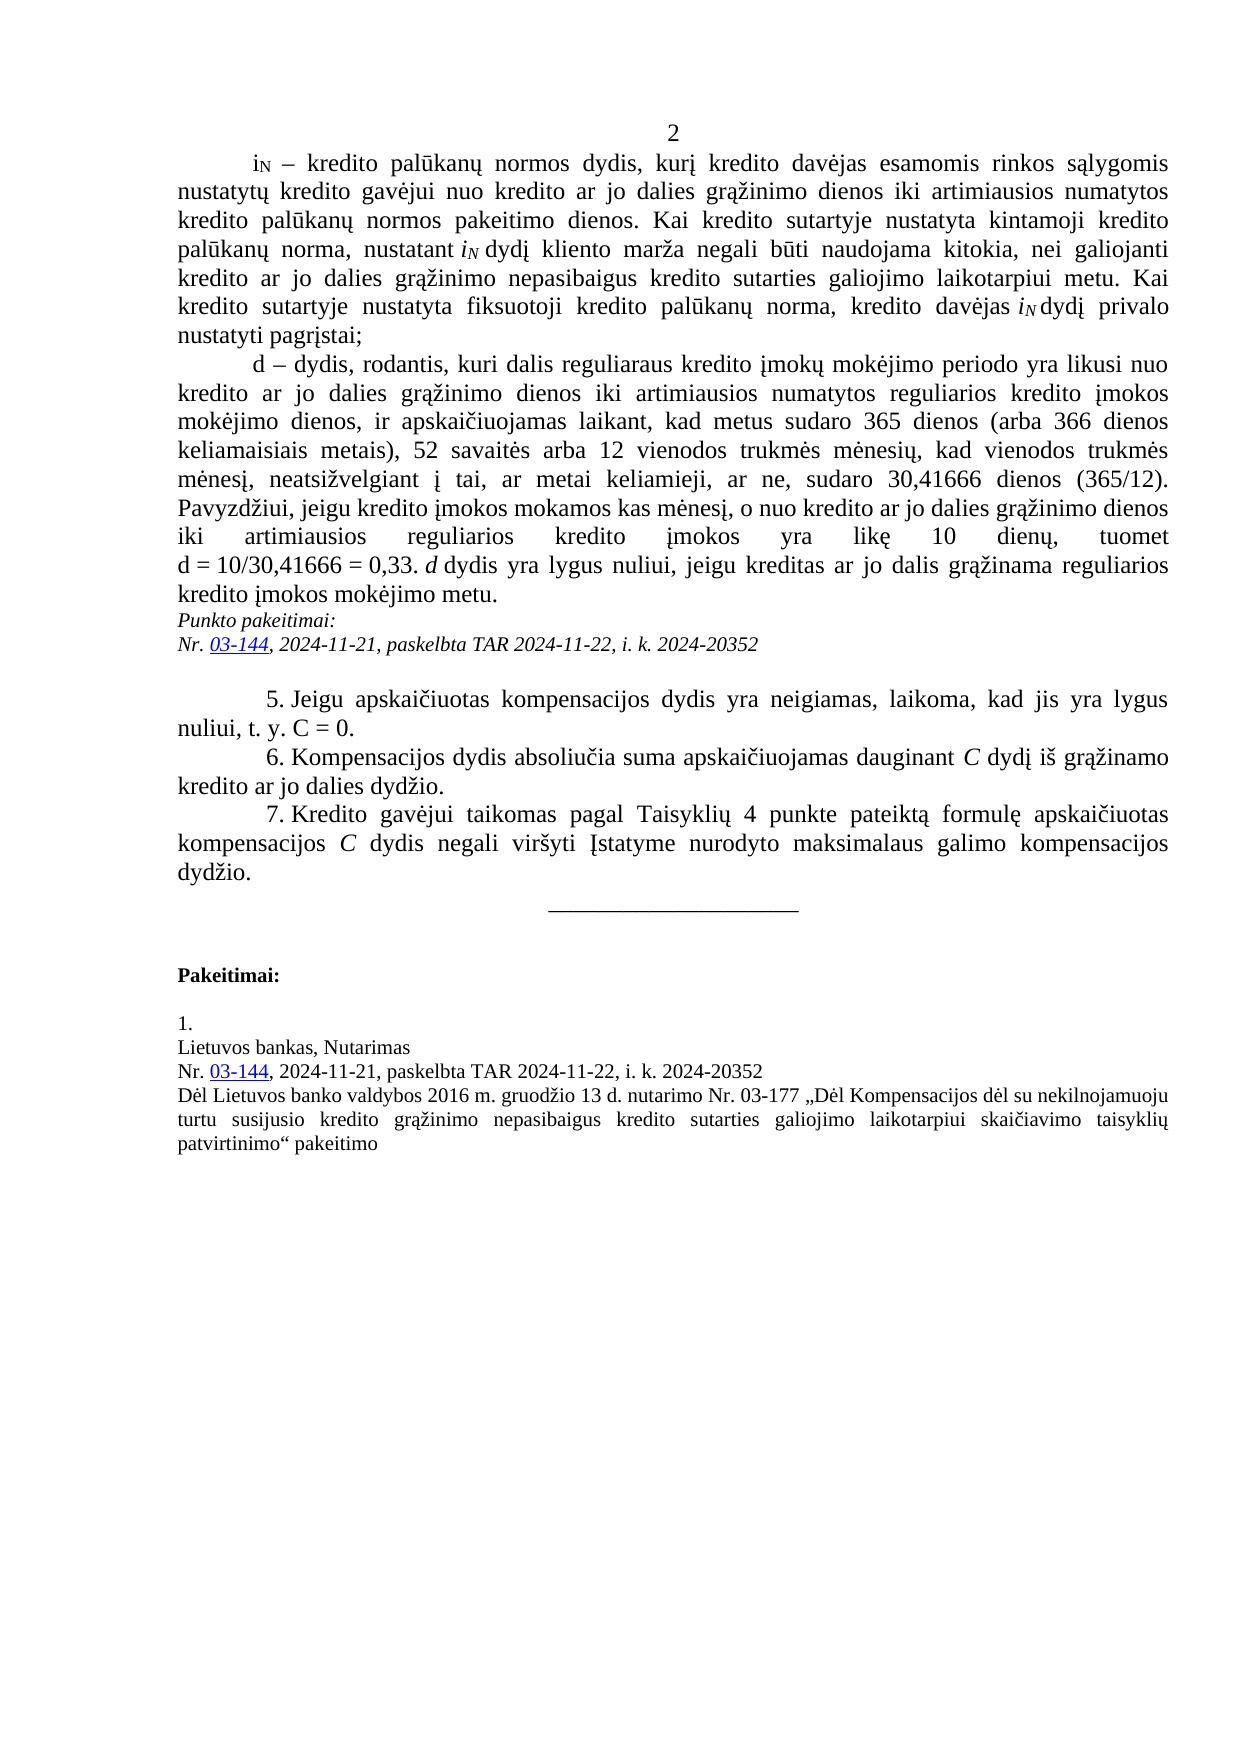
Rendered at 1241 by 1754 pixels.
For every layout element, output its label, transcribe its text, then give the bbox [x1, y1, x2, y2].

text 5. Jeigu apskaičiuotas kompensacijos dydis yra neigiamas, laikoma, kad jis yra lygus nuliui, t. y. C = 0. [177, 684, 1169, 742]
text 6. Kompensacijos dydis absoliučia suma apskaičiuojamas dauginant C dydį iš grąžinamo kredito ar jo dalies dydžio. [177, 742, 1169, 799]
text 1. [177, 1011, 1169, 1035]
text Pakeitimai: [177, 963, 1169, 987]
text Dėl Lietuvos banko valdybos 2016 m. gruodžio 13 d. nutarimo Nr. 03-177 „Dėl Kompensacijos dėl su nekilnojamuoju turtu susijusio kredito grąžinimo nepasibaigus kredito sutarties galiojimo laikotarpiui skaičiavimo taisyklių patvirtinimo“ pakeitimo [177, 1083, 1169, 1155]
text iN – kredito palūkanų normos dydis, kurį kredito davėjas esamomis rinkos sąlygomis nustatytų kredito gavėjui nuo kredito ar jo dalies grąžinimo dienos iki artimiausios numatytos kredito palūkanų normos pakeitimo dienos. Kai kredito sutartyje nustatyta kintamoji kredito palūkanų norma, nustatant iN dydį kliento marža negali būti naudojama kitokia, nei galiojanti kredito ar jo dalies grąžinimo nepasibaigus kredito sutarties galiojimo laikotarpiui metu. Kai kredito sutartyje nustatyta fiksuotoji kredito palūkanų norma, kredito davėjas iN dydį privalo nustatyti pagrįstai; [177, 148, 1169, 349]
text Nr. 03-144, 2024-11-21, paskelbta TAR 2024-11-22, i. k. 2024-20352 [177, 1059, 1169, 1083]
text d – dydis, rodantis, kuri dalis reguliaraus kredito įmokų mokėjimo periodo yra likusi nuo kredito ar jo dalies grąžinimo dienos iki artimiausios numatytos reguliarios kredito įmokos mokėjimo dienos, ir apskaičiuojamas laikant, kad metus sudaro 365 dienos (arba 366 dienos keliamaisiais metais), 52 savaitės arba 12 vienodos trukmės mėnesių, kad vienodos trukmės mėnesį, neatsižvelgiant į tai, ar metai keliamieji, ar ne, sudaro 30,41666 dienos (365/12). Pavyzdžiui, jeigu kredito įmokos mokamos kas mėnesį, o nuo kredito ar jo dalies grąžinimo dienos iki artimiausios reguliarios kredito įmokos yra likę 10 dienų, tuomet d = 10/30,41666 = 0,33. d dydis yra lygus nuliui, jeigu kreditas ar jo dalis grąžinama reguliarios kredito įmokos mokėjimo metu. [177, 349, 1169, 608]
text Nr. 03-144, 2024-11-21, paskelbta TAR 2024-11-22, i. k. 2024-20352 [177, 632, 1169, 656]
text ____________________ [177, 886, 1169, 914]
text Punkto pakeitimai: [177, 608, 1169, 632]
text Lietuvos bankas, Nutarimas [177, 1035, 1169, 1059]
text 7. Kredito gavėjui taikomas pagal Taisyklių 4 punkte pateiktą formulę apskaičiuotas kompensacijos C dydis negali viršyti Įstatyme nurodyto maksimalaus galimo kompensacijos dydžio. [177, 799, 1169, 886]
